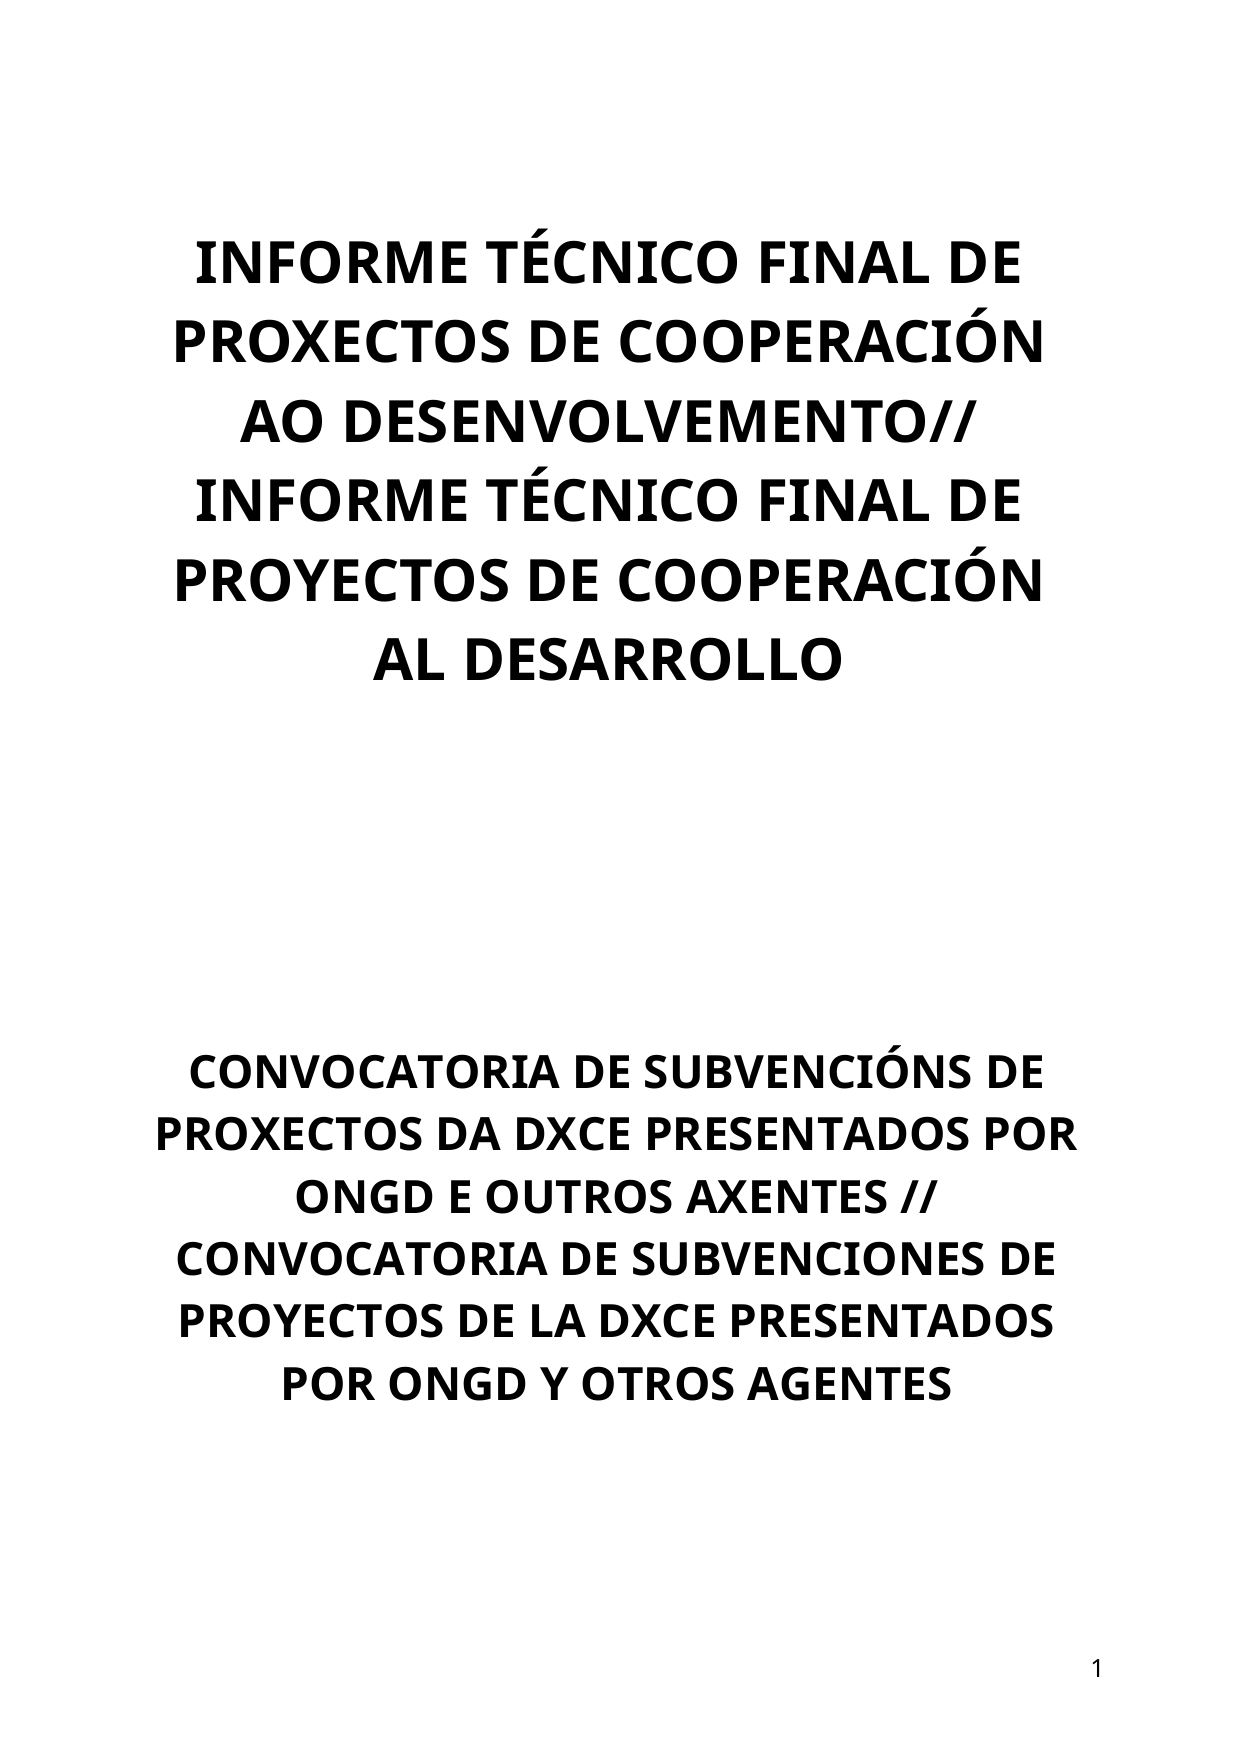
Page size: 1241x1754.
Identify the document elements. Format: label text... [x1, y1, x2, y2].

subtitle INFORME TÉCNICO FINAL DE PROXECTOS DE COOPERACIÓN AO DESENVOLVEMENTO// INFORME TÉCNICO FINAL DE PROYECTOS DE COOPERACIÓN AL DESARROLLO [133, 221, 1085, 698]
text CONVOCATORIA DE SUBVENCIÓNS DE PROXECTOS DA DXCE PRESENTADOS POR ONGD E OUTROS AXENTES // CONVOCATORIA DE SUBVENCIONES DE PROYECTOS DE LA DXCE PRESENTADOS POR ONGD Y OTROS AGENTES [148, 1039, 1085, 1414]
